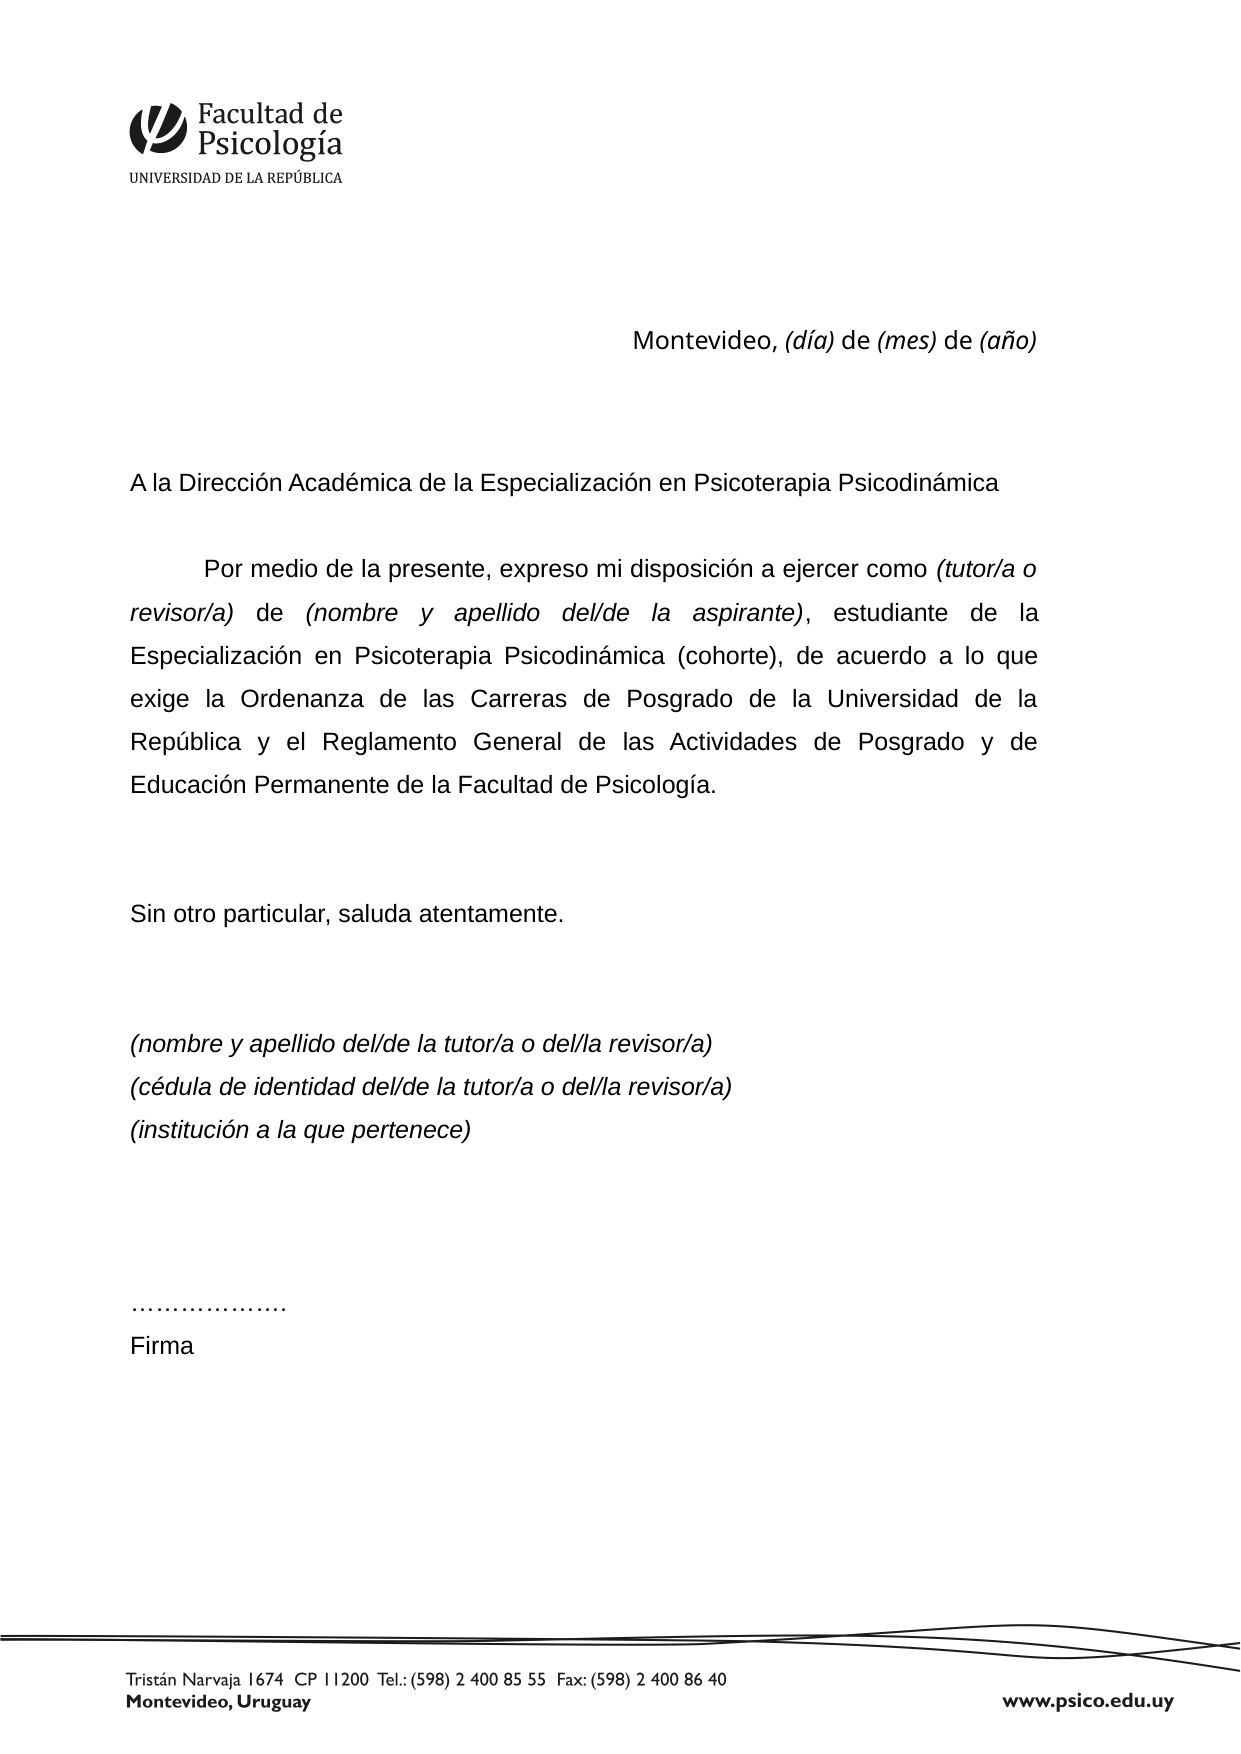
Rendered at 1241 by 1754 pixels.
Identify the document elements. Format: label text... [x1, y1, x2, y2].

text (institución a la que pertenece) [130, 1115, 1039, 1144]
picture [0, 1535, 1241, 1754]
text Firma [130, 1331, 1039, 1359]
text Por medio de la presente, expreso mi disposición a ejercer como (tutor/a o revisor/a) de (nombre y apellido del/de la aspirante), estudiante de la Especialización en Psicoterapia Psicodinámica (cohorte), de acuerdo a lo que exige la Ordenanza de las Carreras de Posgrado de la Universidad de la República y el Reglamento General de las Actividades de Posgrado y de Educación Permanente de la Facultad de Psicología. [130, 554, 1039, 799]
text Montevideo, (día) de (mes) de (año) [130, 323, 1039, 357]
text (cédula de identidad del/de la tutor/a o del/la revisor/a) [130, 1072, 1039, 1101]
text (nombre y apellido del/de la tutor/a o del/la revisor/a) [130, 1029, 1039, 1058]
text A la Dirección Académica de la Especialización en Psicoterapia Psicodinámica [130, 468, 1039, 497]
text Sin otro particular, saluda atentamente. [130, 899, 1039, 928]
picture [0, 11, 1241, 231]
text ………………. [130, 1288, 1039, 1316]
